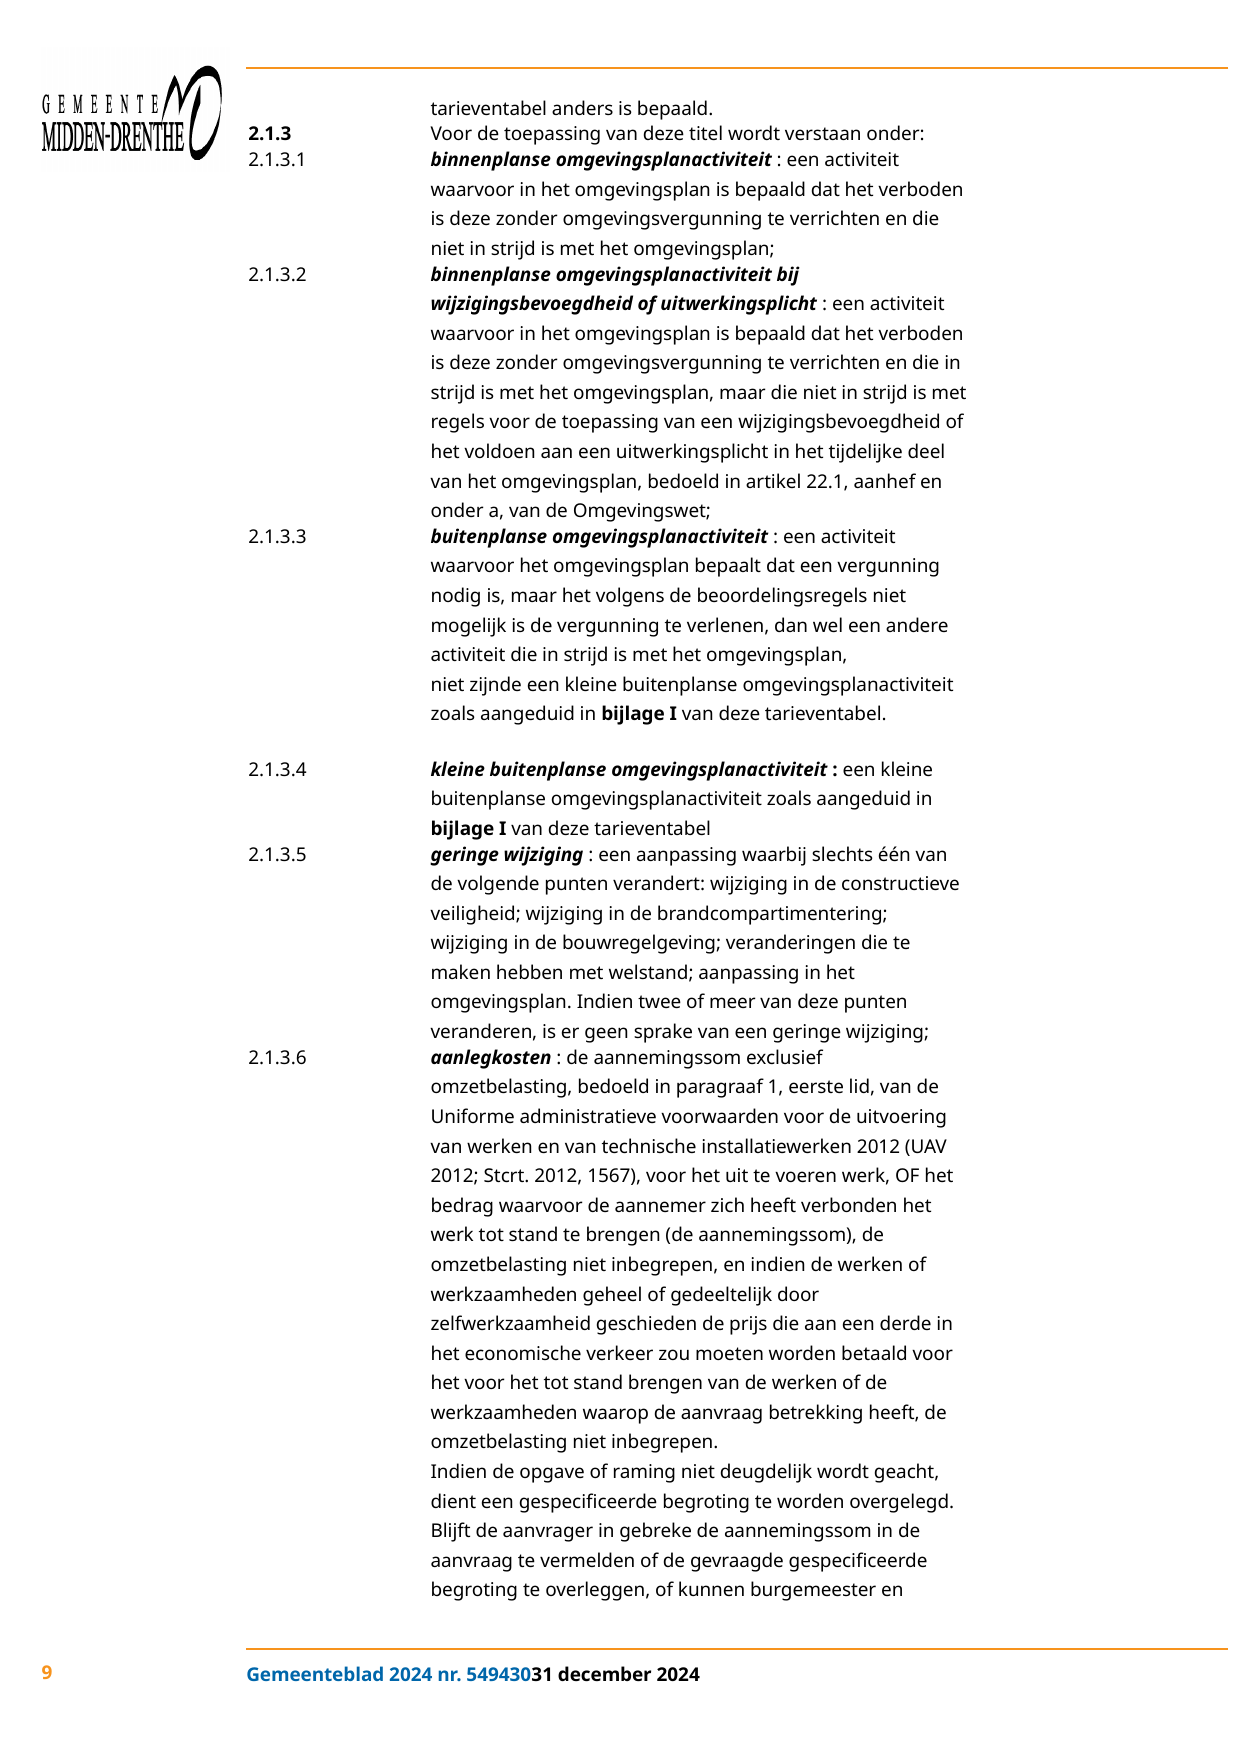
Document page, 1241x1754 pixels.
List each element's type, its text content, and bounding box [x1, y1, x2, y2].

table_cell geringe wijziging : een aanpassing waarbij slechts één van de volgende punten verandert: wijziging in de constructieve veiligheid; wijziging in de brandcompartimentering; wijziging in de bouwregelgeving; veranderingen die te maken hebben met welstand; aanpassing in het omgevingsplan. Indien twee of meer van deze punten veranderen, is er geen sprake van een geringe wijziging; [430, 841, 969, 1044]
table_cell 2.1.3.1 [248, 146, 430, 261]
table_cell buitenplanse omgevingsplanactiviteit : een activiteit waarvoor het omgevingsplan bepaalt dat een vergunning nodig is, maar het volgens de beoordelingsregels niet mogelijk is de vergunning te verlenen, dan wel een andere activiteit die in strijd is met het omgevingsplan, niet zijnde een kleine buitenplanse omgevingsplanactiviteit zoals aangeduid in bijlage I van deze tarieventabel. [430, 523, 969, 756]
table_cell 2.1.3.2 [248, 261, 430, 523]
table_cell [969, 1044, 1152, 1602]
table_cell 2.1.3 [248, 121, 430, 146]
table_cell 2.1.3.6 [248, 1044, 430, 1602]
table_cell 2.1.3.5 [248, 841, 430, 1044]
table_cell Voor de toepassing van deze titel wordt verstaan onder: [430, 121, 969, 146]
table_cell kleine buitenplanse omgevingsplanactiviteit : een kleine buitenplanse omgevingsplanactiviteit zoals aangeduid in bijlage I van deze tarieventabel [430, 756, 969, 841]
table_cell [969, 95, 1152, 121]
table_cell [969, 841, 1152, 1044]
table_cell [969, 523, 1152, 756]
table_cell binnenplanse omgevingsplanactiviteit bij wijzigingsbevoegdheid of uitwerkingsplicht : een activiteit waarvoor in het omgevingsplan is bepaald dat het verboden is deze zonder omgevingsvergunning te verrichten en die in strijd is met het omgevingsplan, maar die niet in strijd is met regels voor de toepassing van een wijzigingsbevoegdheid of het voldoen aan een uitwerkingsplicht in het tijdelijke deel van het omgevingsplan, bedoeld in artikel 22.1, aanhef en onder a, van de Omgevingswet; [430, 261, 969, 523]
table_cell [969, 121, 1152, 146]
table_cell aanlegkosten : de aannemingssom exclusief omzetbelasting, bedoeld in paragraaf 1, eerste lid, van de Uniforme administratieve voorwaarden voor de uitvoering van werken en van technische installatiewerken 2012 (UAV 2012; Stcrt. 2012, 1567), voor het uit te voeren werk, OF het bedrag waarvoor de aannemer zich heeft verbonden het werk tot stand te brengen (de aannemingssom), de omzetbelasting niet inbegrepen, en indien de werken of werkzaamheden geheel of gedeeltelijk door zelfwerkzaamheid geschieden de prijs die aan een derde in het economische verkeer zou moeten worden betaald voor het voor het tot stand brengen van de werken of de werkzaamheden waarop de aanvraag betrekking heeft, de omzetbelasting niet inbegrepen. Indien de opgave of raming niet deugdelijk wordt geacht, dient een gespecificeerde begroting te worden overgelegd. Blijft de aanvrager in gebreke de aannemingssom in de aanvraag te vermelden of de gevraagde gespecificeerde begroting te overleggen, of kunnen burgemeester en [430, 1044, 969, 1602]
table_cell [969, 146, 1152, 261]
table_cell [969, 261, 1152, 523]
table_cell [969, 756, 1152, 841]
picture [41, 47, 231, 172]
table_cell tarieventabel anders is bepaald. [430, 95, 969, 121]
table_cell [248, 95, 430, 121]
table_cell 2.1.3.4 [248, 756, 430, 841]
table_cell binnenplanse omgevingsplanactiviteit : een activiteit waarvoor in het omgevingsplan is bepaald dat het verboden is deze zonder omgevingsvergunning te verrichten en die niet in strijd is met het omgevingsplan; [430, 146, 969, 261]
table_cell 2.1.3.3 [248, 523, 430, 756]
